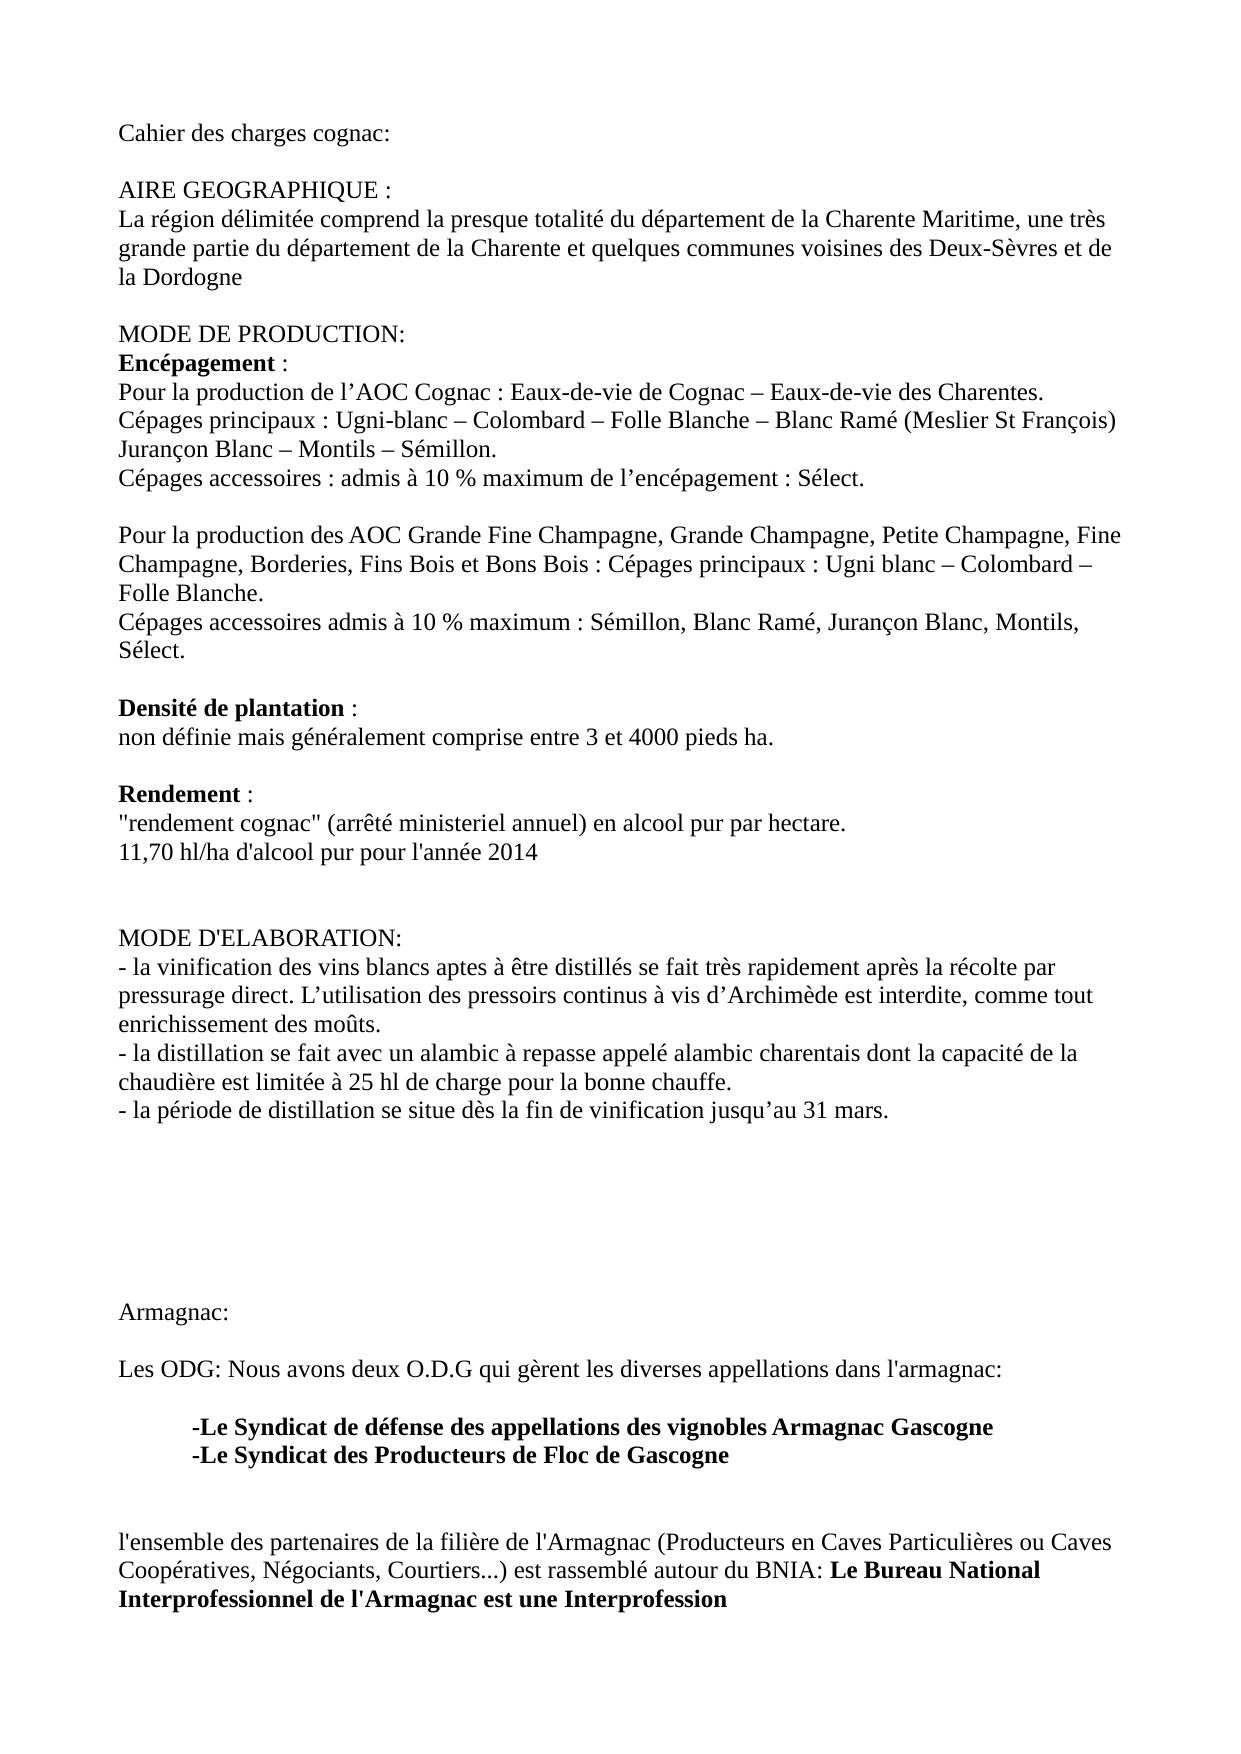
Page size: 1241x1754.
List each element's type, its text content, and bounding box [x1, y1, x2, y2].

text La région délimitée comprend la presque totalité du département de la Charente Maritime, une très grande partie du département de la Charente et quelques communes voisines des Deux-Sèvres et de la Dordogne [118, 204, 1122, 291]
text - la vinification des vins blancs aptes à être distillés se fait très rapidement après la récolte par pressurage direct. L’utilisation des pressoirs continus à vis d’Archimède est interdite, comme tout enrichissement des moûts. - la distillation se fait avec un alambic à repasse appelé alambic charentais dont la capacité de la chaudière est limitée à 25 hl de charge pour la bonne chauffe. - la période de distillation se situe dès la fin de vinification jusqu’au 31 mars. [118, 952, 1122, 1153]
text Cahier des charges cognac: [118, 118, 1122, 147]
text -Le Syndicat des Producteurs de Floc de Gascogne [118, 1441, 1122, 1469]
text "rendement cognac" (arrêté ministeriel annuel) en alcool pur par hectare. [118, 808, 1122, 837]
text MODE D'ELABORATION: [118, 923, 1122, 952]
text MODE DE PRODUCTION: [118, 319, 1122, 348]
text AIRE GEOGRAPHIQUE : [118, 176, 1122, 204]
text Encépagement : Pour la production de l’AOC Cognac : Eaux-de-vie de Cognac – Eaux-de-vie des Charentes. Cépages principaux : Ugni-blanc – Colombard – Folle Blanche – Blanc Ramé (Meslier St François) Jurançon Blanc – Montils – Sémillon. Cépages accessoires : admis à 10 % maximum de l’encépagement : Sélect. Pour la production des AOC Grande Fine Champagne, Grande Champagne, Petite Champagne, Fine Champagne, Borderies, Fins Bois et Bons Bois : Cépages principaux : Ugni blanc – Colombard – Folle Blanche. Cépages accessoires admis à 10 % maximum : Sémillon, Blanc Ramé, Jurançon Blanc, Montils, Sélect. Densité de plantation : non définie mais généralement comprise entre 3 et 4000 pieds ha. Rendement : [118, 348, 1122, 808]
text l'ensemble des partenaires de la filière de l'Armagnac (Producteurs en Caves Particulières ou Caves Coopératives, Négociants, Courtiers...) est rassemblé autour du BNIA: Le Bureau National Interprofessionnel de l'Armagnac est une Interprofession [118, 1527, 1122, 1613]
text Armagnac: [118, 1297, 1122, 1326]
text Les ODG: Nous avons deux O.D.G qui gèrent les diverses appellations dans l'armagnac: [118, 1354, 1122, 1383]
text -Le Syndicat de défense des appellations des vignobles Armagnac Gascogne [118, 1412, 1122, 1441]
text 11,70 hl/ha d'alcool pur pour l'année 2014 [118, 837, 1122, 866]
